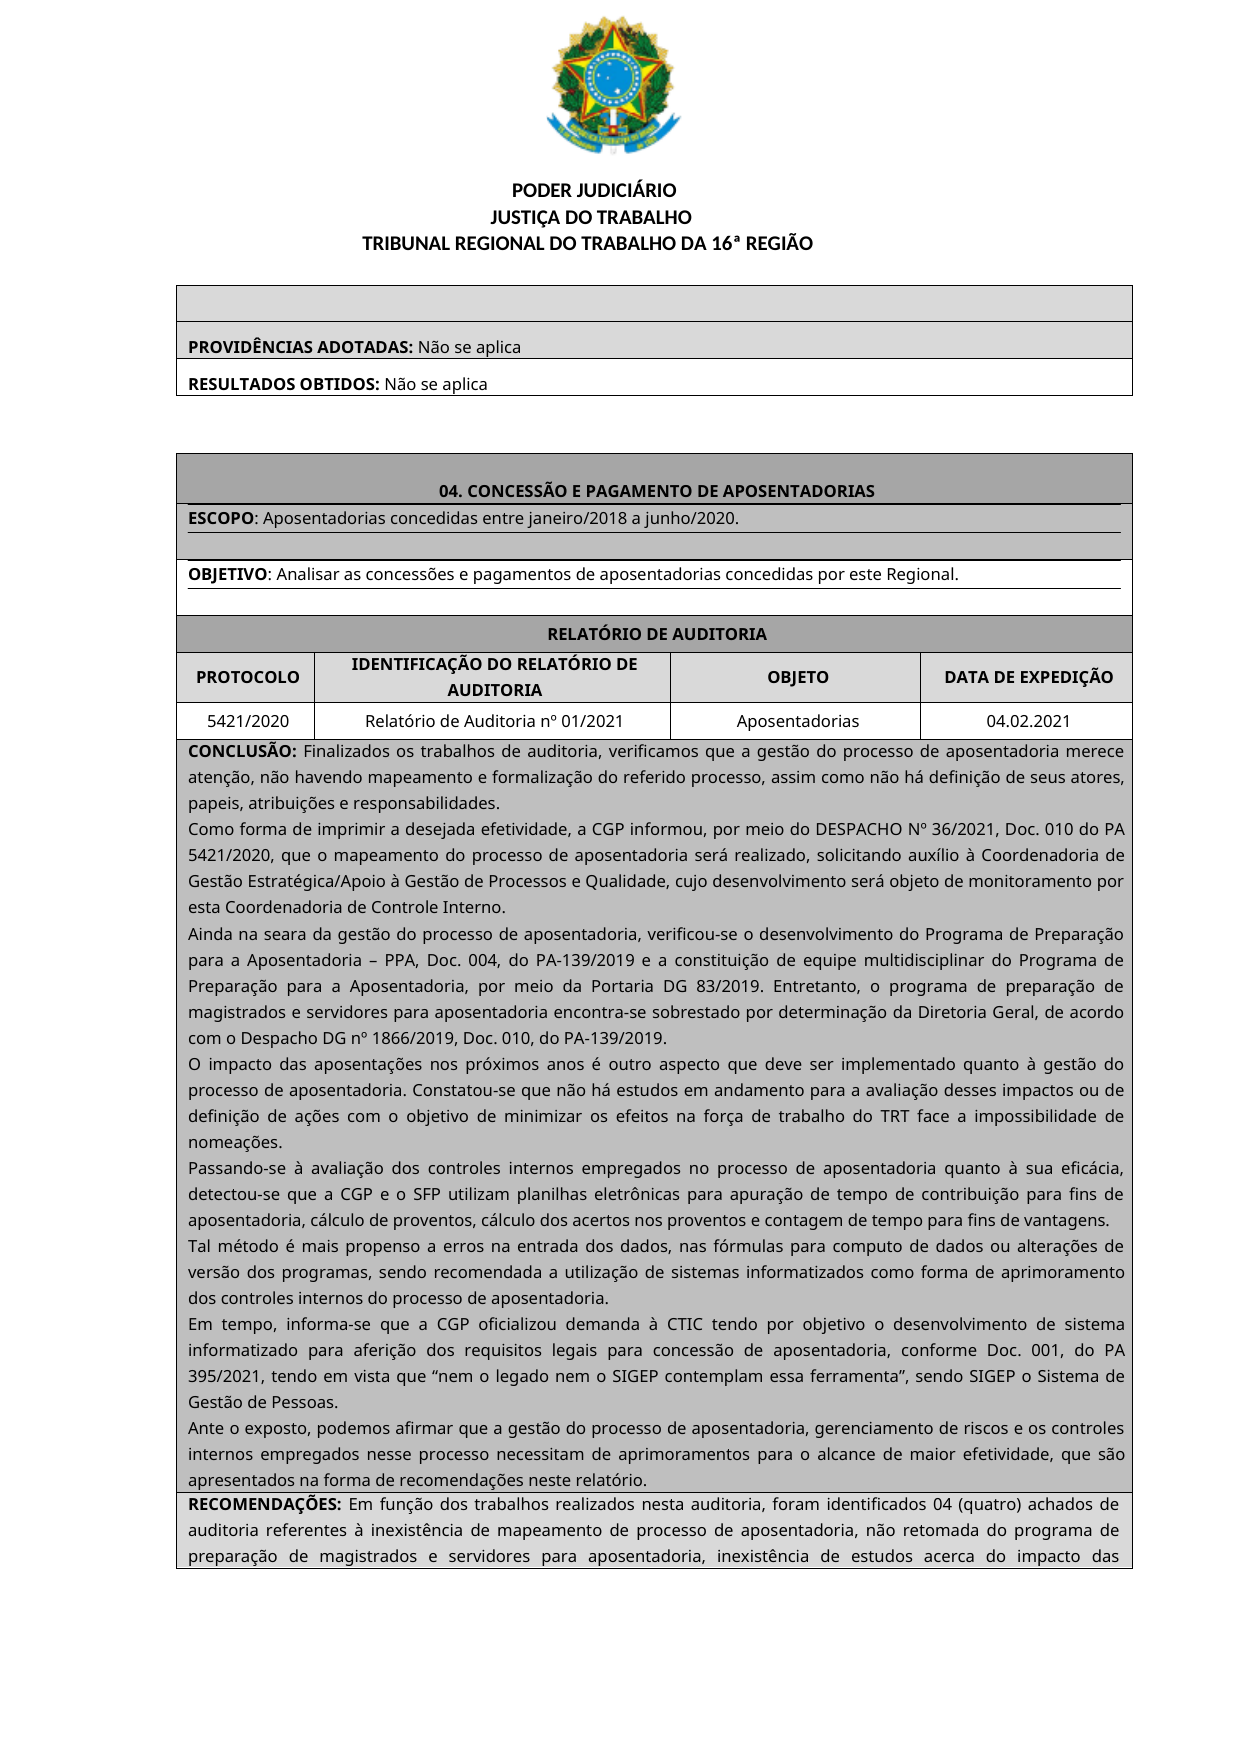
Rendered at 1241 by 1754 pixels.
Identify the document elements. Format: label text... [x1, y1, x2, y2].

table_cell Relatório de Auditoria nº 01/2021 [315, 703, 670, 739]
table_cell IDENTIFICAÇÃO DO RELATÓRIO DE AUDITORIA [315, 653, 670, 702]
table_cell CONCLUSÃO: Finalizados os trabalhos de auditoria, verificamos que a gestão do processo de aposentadoria merece atenção, não havendo mapeamento e formalização do referido processo, assim como não há definição de seus atores, papeis, atribuições e responsabilidades. Como forma de imprimir a desejada efetividade, a CGP informou, por meio do DESPACHO Nº 36/2021, Doc. 010 do PA 5421/2020, que o mapeamento do processo de aposentadoria será realizado, solicitando auxílio à Coordenadoria de Gestão Estratégica/Apoio à Gestão de Processos e Qualidade, cujo desenvolvimento será objeto de monitoramento por esta Coordenadoria de Controle Interno. Ainda na seara da gestão do processo de aposentadoria, verificou-se o desenvolvimento do Programa de Preparação para a Aposentadoria – PPA, Doc. 004, do PA-139/2019 e a constituição de equipe multidisciplinar do Programa de Preparação para a Aposentadoria, por meio da Portaria DG 83/2019. Entretanto, o programa de preparação de magistrados e servidores para aposentadoria encontra-se sobrestado por determinação da Diretoria Geral, de acordo com o Despacho DG nº 1866/2019, Doc. 010, do PA-139/2019. O impacto das aposentações nos próximos anos é outro aspecto que deve ser implementado quanto à gestão do processo de aposentadoria. Constatou-se que não há estudos em andamento para a avaliação desses impactos ou de definição de ações com o objetivo de minimizar os efeitos na força de trabalho do TRT face a impossibilidade de nomeações. Passando-se à avaliação dos controles internos empregados no processo de aposentadoria quanto à sua eficácia, detectou-se que a CGP e o SFP utilizam planilhas eletrônicas para apuração de tempo de contribuição para fins de aposentadoria, cálculo de proventos, cálculo dos acertos nos proventos e contagem de tempo para fins de vantagens. Tal método é mais propenso a erros na entrada dos dados, nas fórmulas para computo de dados ou alterações de versão dos programas, sendo recomendada a utilização de sistemas informatizados como forma de aprimoramento dos controles internos do processo de aposentadoria. Em tempo, informa-se que a CGP oficializou demanda à CTIC tendo por objetivo o desenvolvimento de sistema informatizado para aferição dos requisitos legais para concessão de aposentadoria, conforme Doc. 001, do PA 395/2021, tendo em vista que “nem o legado nem o SIGEP contemplam essa ferramenta”, sendo SIGEP o Sistema de Gestão de Pessoas. Ante o exposto, podemos afirmar que a gestão do processo de aposentadoria, gerenciamento de riscos e os controles internos empregados nesse processo necessitam de aprimoramentos para o alcance de maior efetividade, que são apresentados na forma de recomendações neste relatório. [177, 740, 1132, 1492]
table_cell RELATÓRIO DE AUDITORIA [177, 616, 1132, 652]
table_cell PROVIDÊNCIAS ADOTADAS: Não se aplica [177, 322, 1132, 358]
table_cell DATA DE EXPEDIÇÃO [921, 653, 1132, 702]
table_cell [177, 286, 1132, 321]
table_header 04. CONCESSÃO E PAGAMENTO DE APOSENTADORIAS [177, 454, 1132, 503]
table_cell PROTOCOLO [177, 653, 314, 702]
table_cell RESULTADOS OBTIDOS: Não se aplica [177, 359, 1132, 395]
table_cell RECOMENDAÇÕES: Em função dos trabalhos realizados nesta auditoria, foram identificados 04 (quatro) achados de auditoria referentes à inexistência de mapeamento de processo de aposentadoria, não retomada do programa de preparação de magistrados e servidores para aposentadoria, inexistência de estudos acerca do impacto das [177, 1493, 1132, 1567]
table_cell ESCOPO: Aposentadorias concedidas entre janeiro/2018 a junho/2020. [177, 504, 1132, 559]
table_cell OBJETIVO: Analisar as concessões e pagamentos de aposentadorias concedidas por este Regional. [177, 560, 1132, 615]
table_cell Aposentadorias [671, 703, 920, 739]
table_cell 04.02.2021 [921, 703, 1132, 739]
picture [546, 14, 683, 157]
table_cell 5421/2020 [177, 703, 314, 739]
table_cell OBJETO [671, 653, 920, 702]
